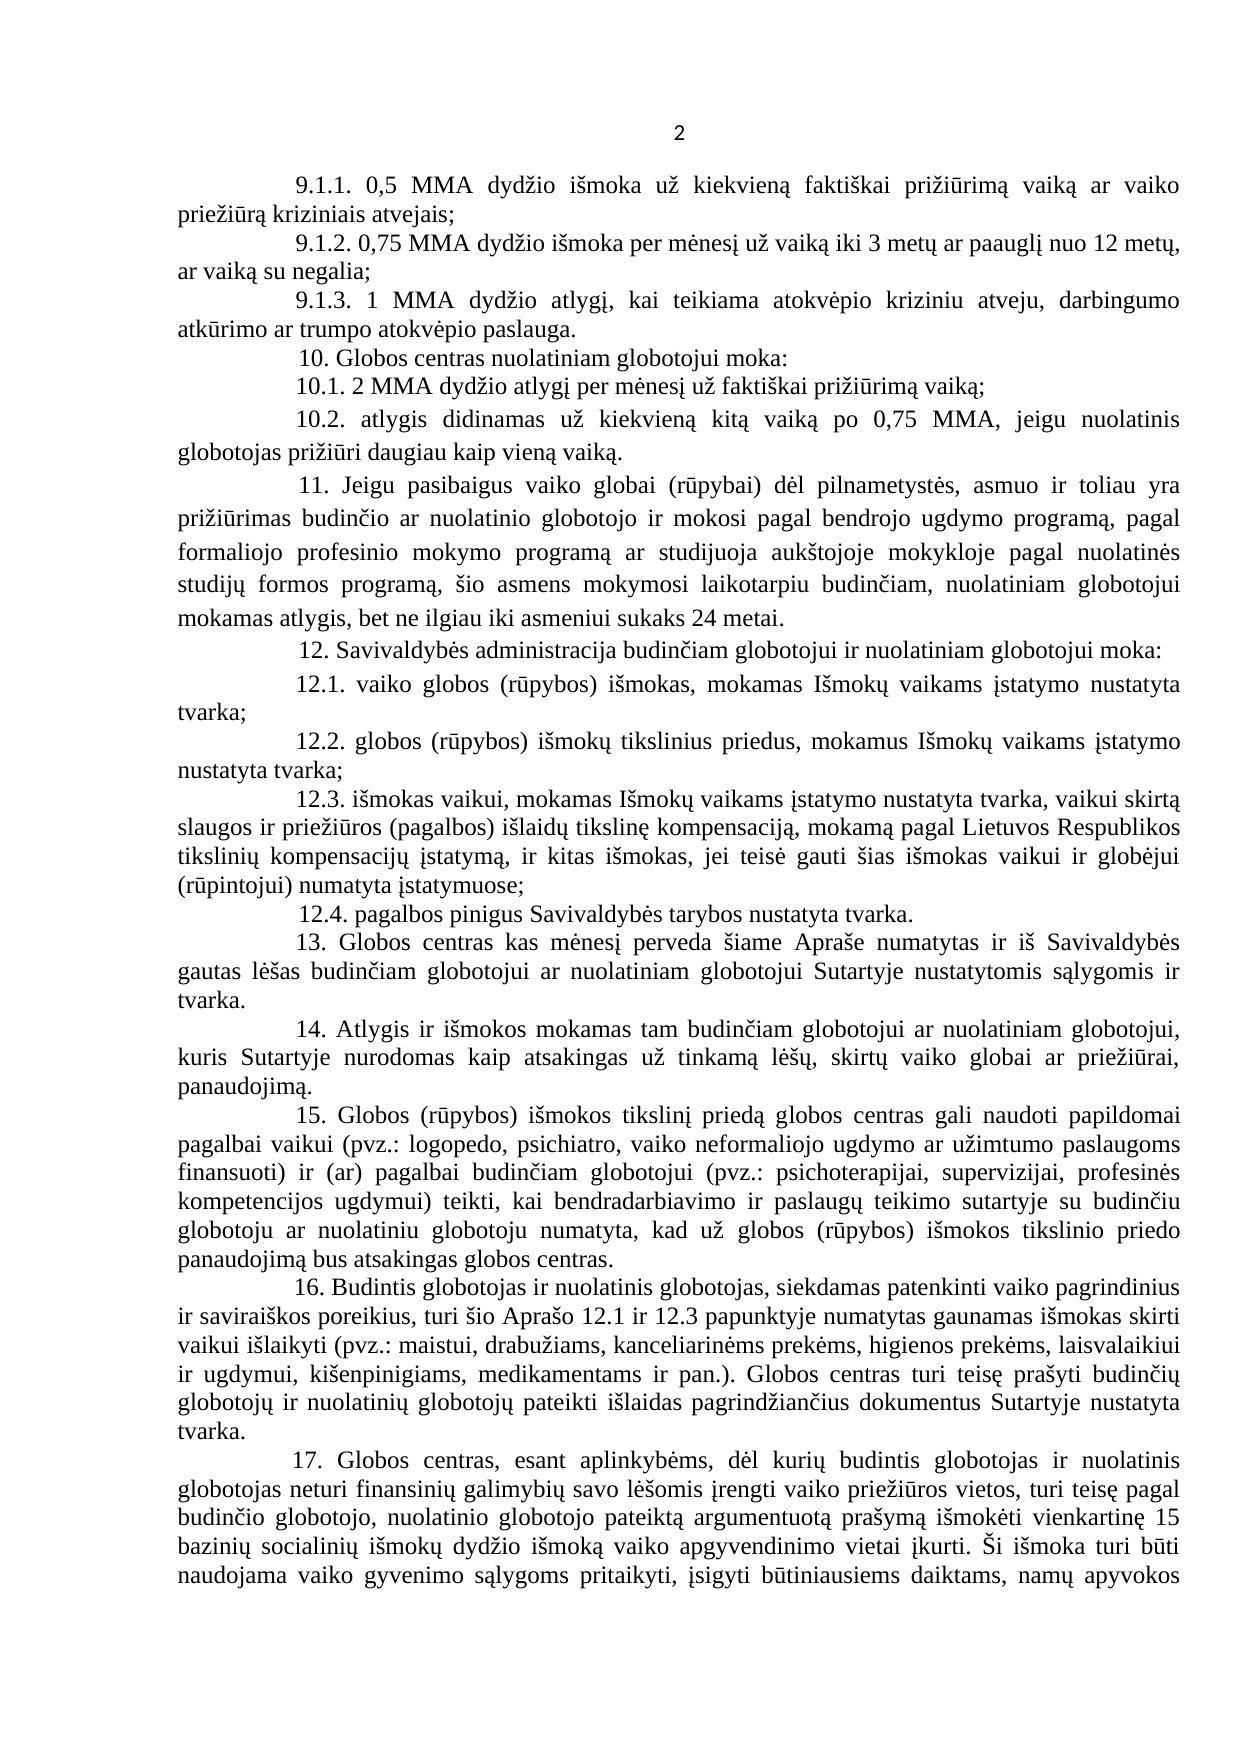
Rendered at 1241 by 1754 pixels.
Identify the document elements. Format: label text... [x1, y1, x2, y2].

text 10. Globos centras nuolatiniam globotojui moka: [177, 343, 1181, 371]
text 9.1.1. 0,5 MMA dydžio išmoka už kiekvieną faktiškai prižiūrimą vaiką ar vaiko priežiūrą kriziniais atvejais; [177, 170, 1181, 228]
text 15. Globos (rūpybos) išmokos tikslinį priedą globos centras gali naudoti papildomai pagalbai vaikui (pvz.: logopedo, psichiatro, vaiko neformaliojo ugdymo ar užimtumo paslaugoms finansuoti) ir (ar) pagalbai budinčiam globotojui (pvz.: psichoterapijai, supervizijai, profesinės kompetencijos ugdymui) teikti, kai bendradarbiavimo ir paslaugų teikimo sutartyje su budinčiu globotoju ar nuolatiniu globotoju numatyta, kad už globos (rūpybos) išmokos tikslinio priedo panaudojimą bus atsakingas globos centras. [177, 1100, 1181, 1272]
text 13. Globos centras kas mėnesį perveda šiame Apraše numatytas ir iš Savivaldybės gautas lėšas budinčiam globotojui ar nuolatiniam globotojui Sutartyje nustatytomis sąlygomis ir tvarka. [177, 927, 1181, 1014]
text 12.3. išmokas vaikui, mokamas Išmokų vaikams įstatymo nustatyta tvarka, vaikui skirtą slaugos ir priežiūros (pagalbos) išlaidų tikslinę kompensaciją, mokamą pagal Lietuvos Respublikos tikslinių kompensacijų įstatymą, ir kitas išmokas, jei teisė gauti šias išmokas vaikui ir globėjui (rūpintojui) numatyta įstatymuose; [177, 784, 1181, 899]
text 12.1. vaiko globos (rūpybos) išmokas, mokamas Išmokų vaikams įstatymo nustatyta tvarka; [177, 669, 1181, 726]
text 14. Atlygis ir išmokos mokamas tam budinčiam globotojui ar nuolatiniam globotojui, kuris Sutartyje nurodomas kaip atsakingas už tinkamą lėšų, skirtų vaiko globai ar priežiūrai, panaudojimą. [177, 1014, 1181, 1100]
text 9.1.3. 1 MMA dydžio atlygį, kai teikiama atokvėpio kriziniu atveju, darbingumo atkūrimo ar trumpo atokvėpio paslauga. [177, 285, 1181, 343]
text 12.2. globos (rūpybos) išmokų tikslinius priedus, mokamus Išmokų vaikams įstatymo nustatyta tvarka; [177, 726, 1181, 784]
text 12.4. pagalbos pinigus Savivaldybės tarybos nustatyta tvarka. [177, 899, 1181, 927]
text 10.2. atlygis didinamas už kiekvieną kitą vaiką po 0,75 MMA, jeigu nuolatinis globotojas prižiūri daugiau kaip vieną vaiką. [177, 404, 1181, 466]
text 9.1.2. 0,75 MMA dydžio išmoka per mėnesį už vaiką iki 3 metų ar paauglį nuo 12 metų, ar vaiką su negalia; [177, 228, 1181, 285]
text 10.1. 2 MMA dydžio atlygį per mėnesį už faktiškai prižiūrimą vaiką; [177, 371, 1181, 400]
text 12. Savivaldybės administracija budinčiam globotojui ir nuolatiniam globotojui moka: [177, 636, 1181, 664]
text 17. Globos centras, esant aplinkybėms, dėl kurių budintis globotojas ir nuolatinis globotojas neturi finansinių galimybių savo lėšomis įrengti vaiko priežiūros vietos, turi teisę pagal budinčio globotojo, nuolatinio globotojo pateiktą argumentuotą prašymą išmokėti vienkartinę 15 bazinių socialinių išmokų dydžio išmoką vaiko apgyvendinimo vietai įkurti. Ši išmoka turi būti naudojama vaiko gyvenimo sąlygoms pritaikyti, įsigyti būtiniausiems daiktams, namų apyvokos [177, 1445, 1181, 1589]
text 11. Jeigu pasibaigus vaiko globai (rūpybai) dėl pilnametystės, asmuo ir toliau yra prižiūrimas budinčio ar nuolatinio globotojo ir mokosi pagal bendrojo ugdymo programą, pagal formaliojo profesinio mokymo programą ar studijuoja aukštojoje mokykloje pagal nuolatinės studijų formos programą, šio asmens mokymosi laikotarpiu budinčiam, nuolatiniam globotojui mokamas atlygis, bet ne ilgiau iki asmeniui sukaks 24 metai. [177, 471, 1181, 631]
text 16. Budintis globotojas ir nuolatinis globotojas, siekdamas patenkinti vaiko pagrindinius ir saviraiškos poreikius, turi šio Aprašo 12.1 ir 12.3 papunktyje numatytas gaunamas išmokas skirti vaikui išlaikyti (pvz.: maistui, drabužiams, kanceliarinėms prekėms, higienos prekėms, laisvalaikiui ir ugdymui, kišenpinigiams, medikamentams ir pan.). Globos centras turi teisę prašyti budinčių globotojų ir nuolatinių globotojų pateikti išlaidas pagrindžiančius dokumentus Sutartyje nustatyta tvarka. [177, 1272, 1181, 1445]
